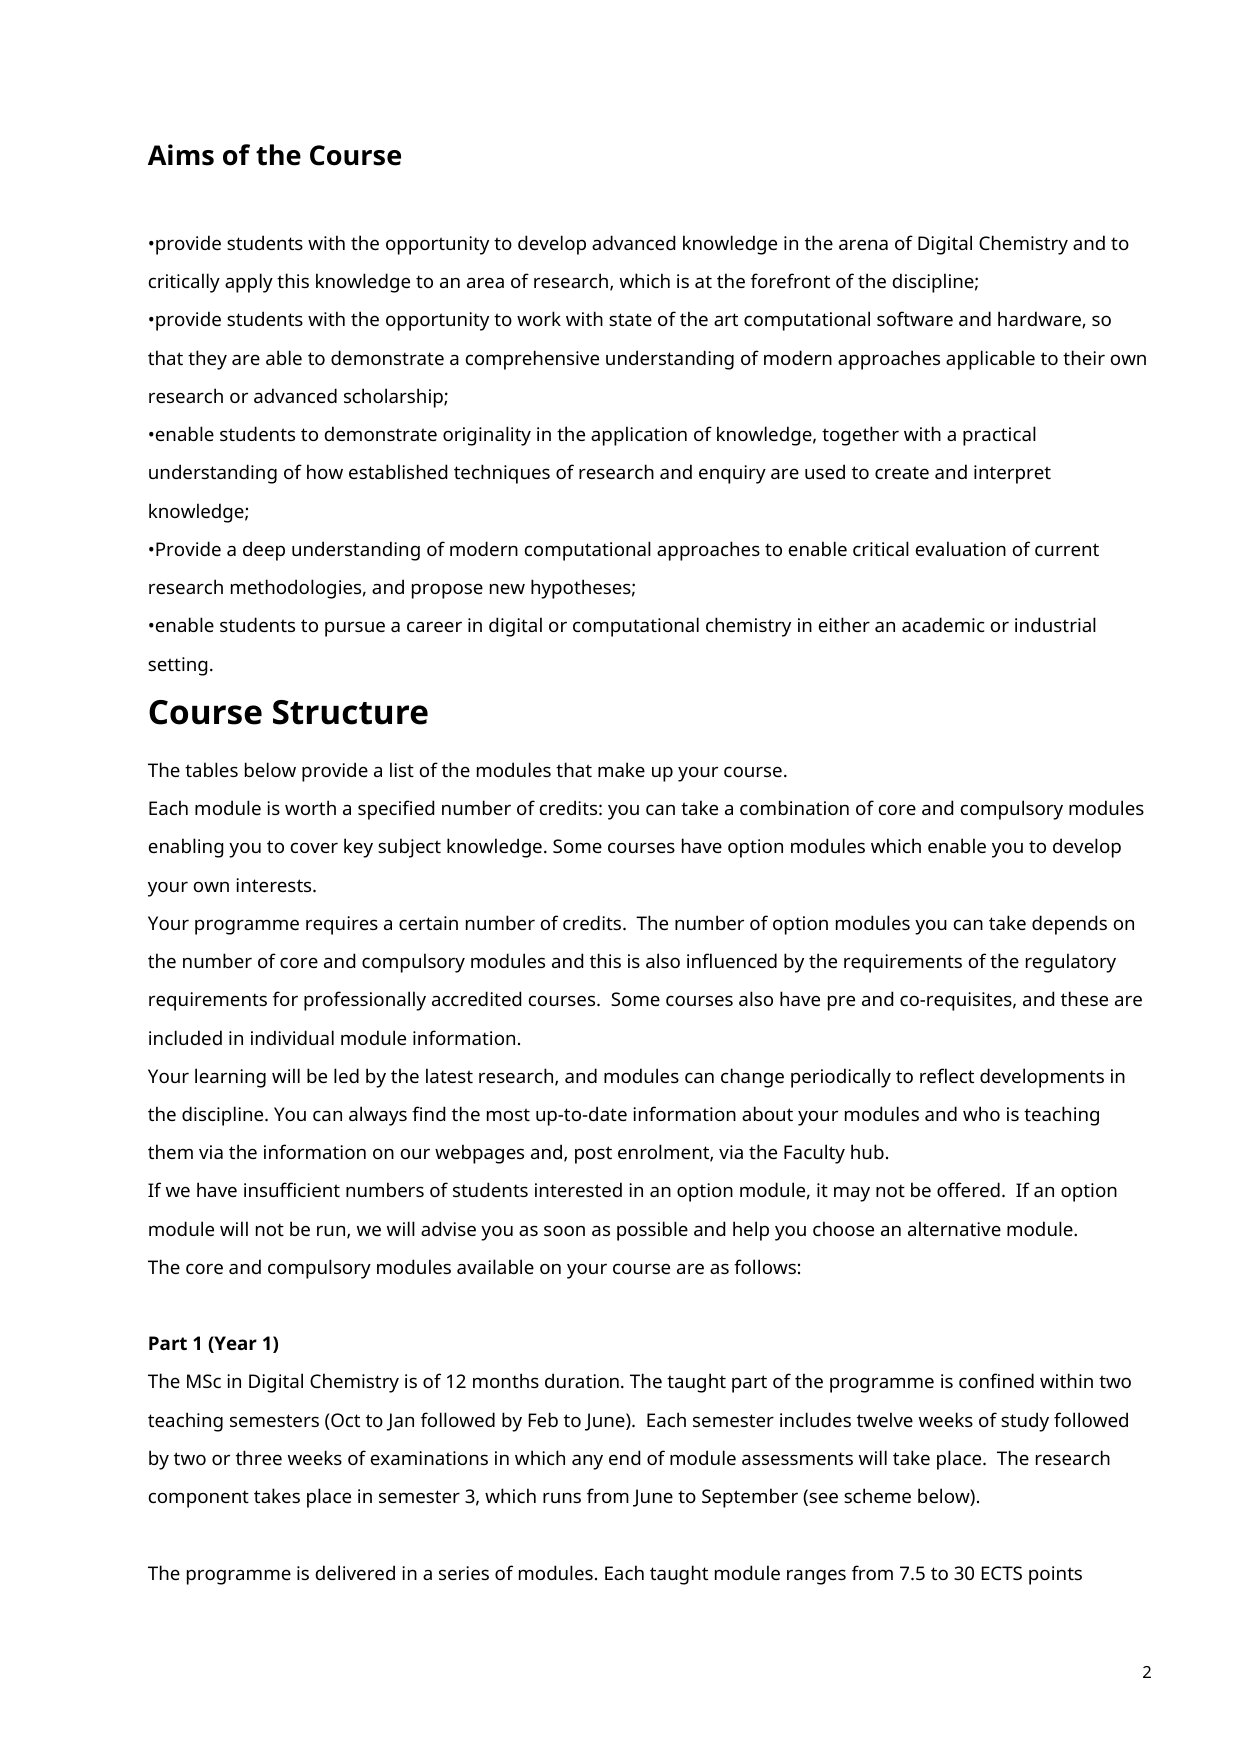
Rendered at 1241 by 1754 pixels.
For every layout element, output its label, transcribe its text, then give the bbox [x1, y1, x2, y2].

subtitle Aims of the Course [148, 137, 1152, 174]
table_header Part 1 (Year 1) The MSc in Digital Chemistry is of 12 months duration. The taught part of the programme is confined within two teaching semesters (Oct to Jan followed by Feb to June). Each semester includes twelve weeks of study followed by two or three weeks of examinations in which any end of module assessments will take place. The research component takes place in semester 3, which runs from June to September (see scheme below). The programme is delivered in a series of modules. Each taught module ranges from 7.5 to 30 ECTS points [136, 1293, 1152, 1586]
text If we have insufficient numbers of students interested in an option module, it may not be offered. If an option module will not be run, we will advise you as soon as possible and help you choose an alternative module. [148, 1178, 1152, 1241]
text The core and compulsory modules available on your course are as follows: [148, 1254, 1152, 1280]
subtitle Course Structure [148, 689, 1152, 734]
text The tables below provide a list of the modules that make up your course. [148, 757, 1152, 783]
text Your learning will be led by the latest research, and modules can change periodically to reflect developments in the discipline. You can always find the most up-to-date information about your modules and who is teaching them via the information on our webpages and, post enrolment, via the Faculty hub. [148, 1063, 1152, 1165]
text •provide students with the opportunity to develop advanced knowledge in the arena of Digital Chemistry and to critically apply this knowledge to an area of research, which is at the forefront of the discipline; •provide students with the opportunity to work with state of the art computational software and hardware, so that they are able to demonstrate a comprehensive understanding of modern approaches applicable to their own research or advanced scholarship; •enable students to demonstrate originality in the application of knowledge, together with a practical understanding of how established techniques of research and enquiry are used to create and interpret knowledge; •Provide a deep understanding of modern computational approaches to enable critical evaluation of current research methodologies, and propose new hypotheses; •enable students to pursue a career in digital or computational chemistry in either an academic or industrial setting. [148, 230, 1152, 676]
text Your programme requires a certain number of credits. The number of option modules you can take depends on the number of core and compulsory modules and this is also influenced by the requirements of the regulatory requirements for professionally accredited courses. Some courses also have pre and co-requisites, and these are included in individual module information. [148, 910, 1152, 1050]
text Each module is worth a specified number of credits: you can take a combination of core and compulsory modules enabling you to cover key subject knowledge. Some courses have option modules which enable you to develop your own interests. [148, 795, 1152, 897]
